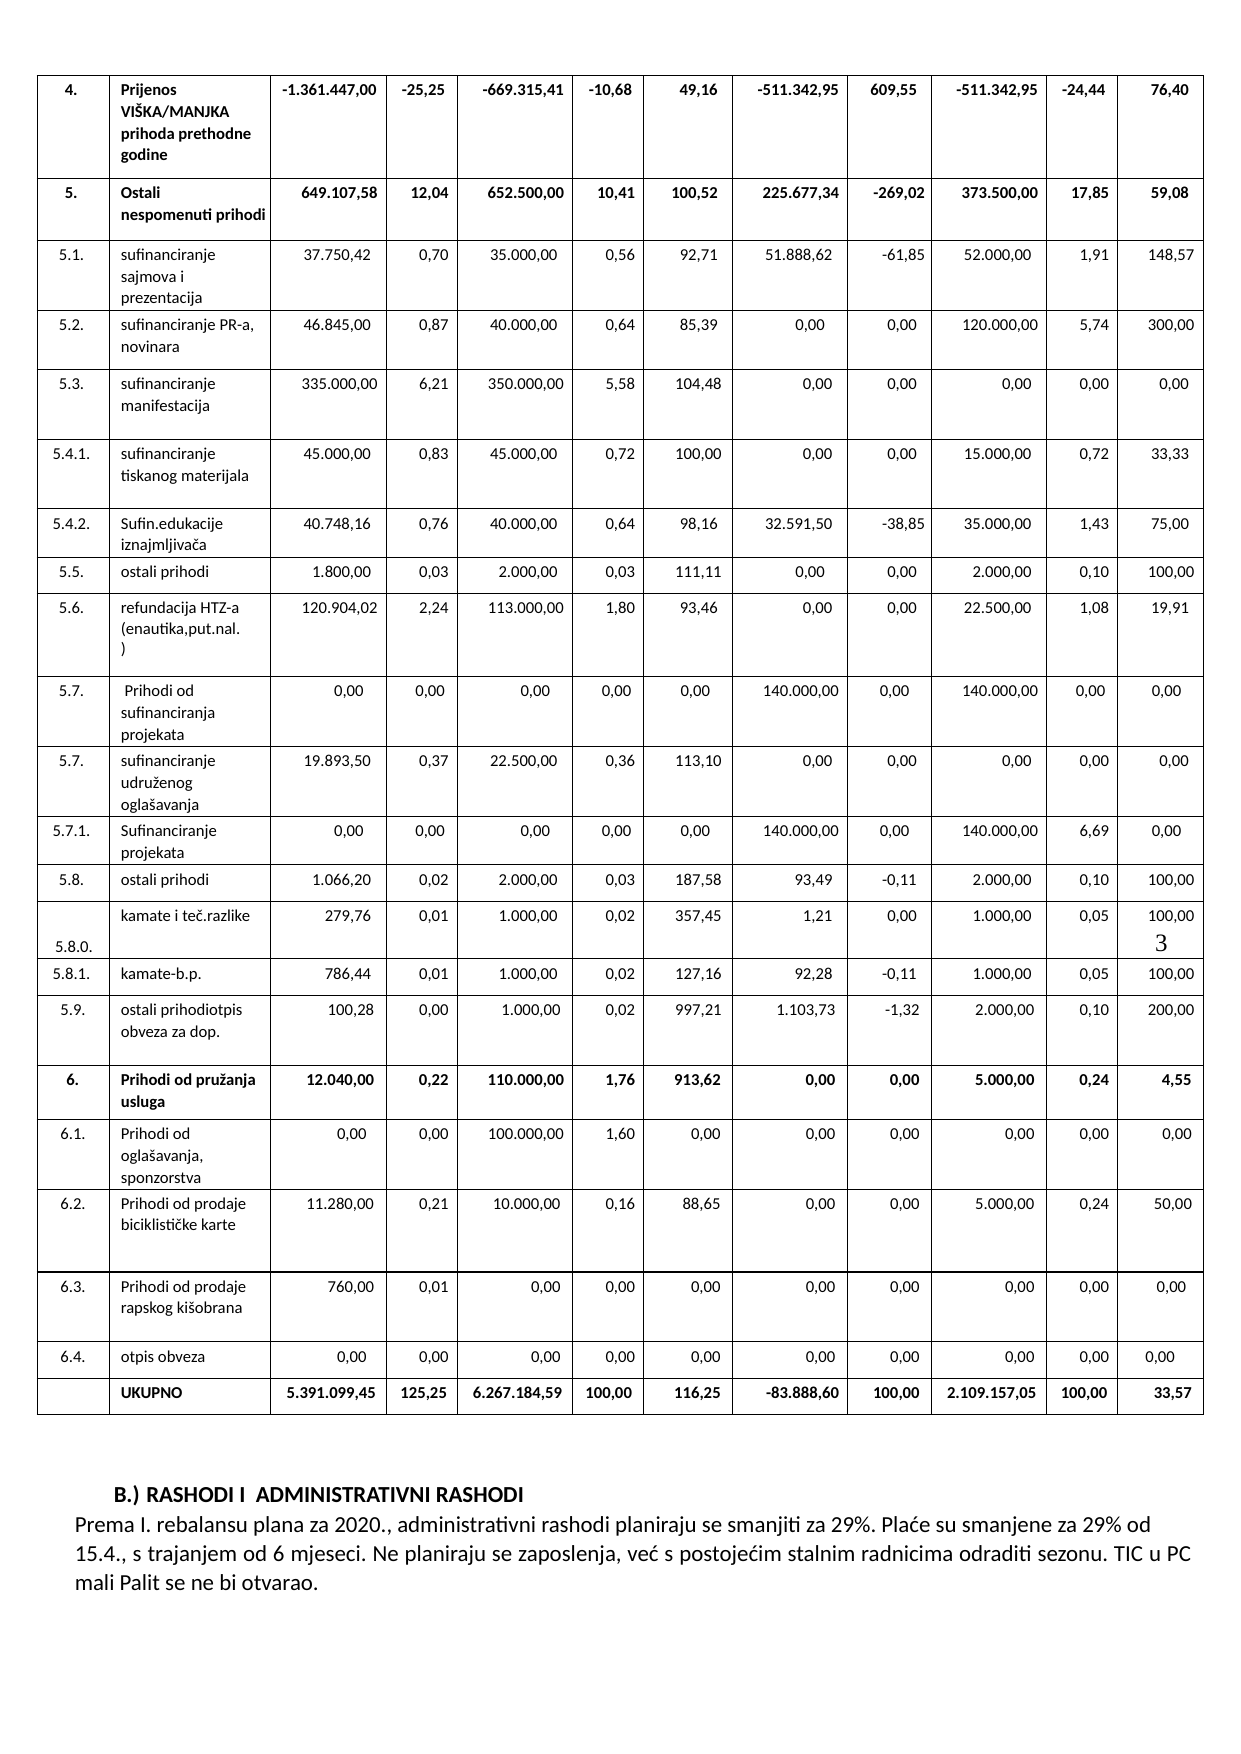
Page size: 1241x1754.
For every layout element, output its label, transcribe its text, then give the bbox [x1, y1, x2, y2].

table_cell 113.000,00 [458, 594, 572, 676]
table_cell 40.000,00 [458, 509, 572, 557]
table_cell 110.000,00 [458, 1066, 572, 1119]
table_cell 1.103,73 [733, 996, 847, 1064]
table_cell 0,00 [932, 1273, 1046, 1341]
table_cell 0,00 [1118, 370, 1203, 438]
table_cell 279,76 [271, 902, 386, 958]
table_cell 0,10 [1047, 865, 1117, 901]
table_cell 6.1. [38, 1120, 109, 1189]
table_cell 1.800,00 [271, 558, 386, 593]
table_cell 5.8. [38, 865, 109, 901]
table_cell 0,00 [848, 440, 931, 508]
table_cell 12.040,00 [271, 1066, 386, 1119]
table_cell 140.000,00 [733, 817, 847, 864]
table_cell 22.500,00 [932, 594, 1046, 676]
table_cell 5.4.2. [38, 509, 109, 557]
table_cell 76,40 [1118, 76, 1203, 178]
table_cell 760,00 [271, 1273, 386, 1341]
table_cell 0,00 [733, 370, 847, 438]
table_cell 116,25 [644, 1379, 732, 1414]
table_cell 0,00 [848, 1066, 931, 1119]
table_cell 1.000,00 [458, 902, 572, 958]
table_cell 120.904,02 [271, 594, 386, 676]
table_cell 100,00 [1118, 865, 1203, 901]
table_cell Prihodi od prodaje rapskog kišobrana [110, 1273, 270, 1341]
table_cell 5,58 [573, 370, 643, 438]
table_cell 100,00 [1118, 558, 1203, 593]
table_cell 33,57 [1118, 1379, 1203, 1414]
table_cell 1.066,20 [271, 865, 386, 901]
table_cell 649.107,58 [271, 179, 386, 240]
table_cell 6. [38, 1066, 109, 1119]
table_cell 1,43 [1047, 509, 1117, 557]
table_cell -511.342,95 [733, 76, 847, 178]
table_cell 0,00 [387, 1342, 457, 1378]
table_cell 0,01 [387, 959, 457, 995]
table_cell 0,00 [1047, 1342, 1117, 1378]
table_cell 2.109.157,05 [932, 1379, 1046, 1414]
table_cell 100,00 [644, 440, 732, 508]
table_cell 0,56 [573, 241, 643, 310]
table_cell 335.000,00 [271, 370, 386, 438]
table_cell 1.000,00 [932, 959, 1046, 995]
table_cell 5.2. [38, 311, 109, 369]
table_cell 93,49 [733, 865, 847, 901]
table_cell 5.9. [38, 996, 109, 1064]
table_cell 0,22 [387, 1066, 457, 1119]
table_cell 0,00 [848, 677, 931, 746]
table_cell 0,00 [387, 1120, 457, 1189]
table_cell 2.000,00 [458, 865, 572, 901]
table_cell 1,80 [573, 594, 643, 676]
table_cell 50,00 [1118, 1190, 1203, 1271]
table_cell 609,55 [848, 76, 931, 178]
table_cell -0,11 [848, 865, 931, 901]
table_cell 0,00 [733, 1120, 847, 1189]
table_cell 0,00 [644, 1273, 732, 1341]
table_cell 2.000,00 [932, 558, 1046, 593]
table_cell 0,00 [1047, 677, 1117, 746]
table_cell 6,69 [1047, 817, 1117, 864]
table_cell 0,00 [458, 817, 572, 864]
table_cell 0,70 [387, 241, 457, 310]
table_cell 32.591,50 [733, 509, 847, 557]
table_cell 40.748,16 [271, 509, 386, 557]
table_cell 127,16 [644, 959, 732, 995]
table_cell 225.677,34 [733, 179, 847, 240]
table_cell 5. [38, 179, 109, 240]
table_cell 0,64 [573, 509, 643, 557]
table_cell 0,00 [387, 677, 457, 746]
table_cell 0,00 [733, 1342, 847, 1378]
table_cell 1,08 [1047, 594, 1117, 676]
table_cell 0,00 [458, 1273, 572, 1341]
table_cell 0,00 [848, 311, 931, 369]
table_cell sufinanciranje manifestacija [110, 370, 270, 438]
table_cell 5.3. [38, 370, 109, 438]
table_cell 0,16 [573, 1190, 643, 1271]
table_cell Prihodi od sufinanciranja projekata [110, 677, 270, 746]
table_cell 0,05 [1047, 959, 1117, 995]
table_cell 357,45 [644, 902, 732, 958]
table_cell 0,00 [848, 1342, 931, 1378]
table_cell ostali prihodiotpis obveza za dop. [110, 996, 270, 1064]
table_cell 88,65 [644, 1190, 732, 1271]
table_cell 140.000,00 [932, 817, 1046, 864]
table_cell 0,00 [644, 817, 732, 864]
table_cell 350.000,00 [458, 370, 572, 438]
table_cell 140.000,00 [932, 677, 1046, 746]
table_cell 0,00 [271, 677, 386, 746]
table_cell 10.000,00 [458, 1190, 572, 1271]
table_cell 140.000,00 [733, 677, 847, 746]
table_cell -269,02 [848, 179, 931, 240]
table_cell 0,00 [733, 440, 847, 508]
table_cell 0,02 [573, 902, 643, 958]
table_cell Prihodi od prodaje biciklističke karte [110, 1190, 270, 1271]
table_cell 0,00 [733, 558, 847, 593]
table_cell Prihodi od pružanja usluga [110, 1066, 270, 1119]
table_cell 0,00 [848, 558, 931, 593]
table_cell 4,55 [1118, 1066, 1203, 1119]
table_cell 100,00 3 [1118, 902, 1203, 958]
table_cell 93,46 [644, 594, 732, 676]
table_cell 148,57 [1118, 241, 1203, 310]
table_cell 0,00 [644, 1120, 732, 1189]
table_cell 5.4.1. [38, 440, 109, 508]
table_cell 0,00 [848, 747, 931, 816]
table_cell 0,37 [387, 747, 457, 816]
table_cell 1,91 [1047, 241, 1117, 310]
table_cell 92,71 [644, 241, 732, 310]
table_cell 0,00 [1118, 1120, 1203, 1189]
table_cell 0,00 [932, 1342, 1046, 1378]
table_cell 0,00 [848, 1273, 931, 1341]
table_cell 59,08 [1118, 179, 1203, 240]
table_cell 35.000,00 [458, 241, 572, 310]
table_cell 1.000,00 [458, 996, 572, 1064]
table_cell 0,36 [573, 747, 643, 816]
table_cell 0,01 [387, 902, 457, 958]
table_cell 6.267.184,59 [458, 1379, 572, 1414]
table_cell 0,02 [387, 865, 457, 901]
table_cell 100.000,00 [458, 1120, 572, 1189]
table_cell 37.750,42 [271, 241, 386, 310]
table_cell 45.000,00 [458, 440, 572, 508]
table_cell 100,00 [1047, 1379, 1117, 1414]
table_cell refundacija HTZ-a (enautika,put.nal. ) [110, 594, 270, 676]
table_cell 187,58 [644, 865, 732, 901]
table_cell 2.000,00 [458, 558, 572, 593]
table_cell 5.000,00 [932, 1066, 1046, 1119]
table_cell 0,87 [387, 311, 457, 369]
table_cell 19,91 [1118, 594, 1203, 676]
table_cell 0,00 [387, 996, 457, 1064]
table_cell 0,10 [1047, 996, 1117, 1064]
table_cell 0,64 [573, 311, 643, 369]
table_cell sufinanciranje tiskanog materijala [110, 440, 270, 508]
table_cell Prijenos VIŠKA/MANJKA prihoda prethodne godine [110, 76, 270, 178]
table_cell 10,41 [573, 179, 643, 240]
table_cell 35.000,00 [932, 509, 1046, 557]
table_cell 0,00 [1118, 747, 1203, 816]
table_cell 0,00 [932, 370, 1046, 438]
table_cell 5.6. [38, 594, 109, 676]
table_cell 0,00 [733, 311, 847, 369]
table_cell 75,00 [1118, 509, 1203, 557]
table_cell 33,33 [1118, 440, 1203, 508]
table_cell -1.361.447,00 [271, 76, 386, 178]
table_cell 6.4. [38, 1342, 109, 1378]
table_cell 0,00 [932, 747, 1046, 816]
table_cell 0,03 [573, 865, 643, 901]
table_cell 0,00 [848, 594, 931, 676]
table_cell 5.8.1. [38, 959, 109, 995]
table_cell 100,00 [1118, 959, 1203, 995]
table_cell 5.1. [38, 241, 109, 310]
table_cell 104,48 [644, 370, 732, 438]
table_cell 0,83 [387, 440, 457, 508]
table_cell 52.000,00 [932, 241, 1046, 310]
table_cell 5.391.099,45 [271, 1379, 386, 1414]
table_cell 0,00 [271, 1342, 386, 1378]
table_cell -38,85 [848, 509, 931, 557]
table_cell -24,44 [1047, 76, 1117, 178]
table_cell 0,00 [1047, 747, 1117, 816]
table_cell 1,60 [573, 1120, 643, 1189]
table_cell sufinanciranje PR-a, novinara [110, 311, 270, 369]
table_cell sufinanciranje udruženog oglašavanja [110, 747, 270, 816]
table_cell 200,00 [1118, 996, 1203, 1064]
table_cell 4. [38, 76, 109, 178]
table_cell kamate-b.p. [110, 959, 270, 995]
table_cell 0,00 [848, 1190, 931, 1271]
text Prema I. rebalansu plana za 2020., administrativni rashodi planiraju se smanjiti za 29%. Plaće su smanjene za 29% od [74, 1510, 1221, 1538]
table_cell 5.7. [38, 747, 109, 816]
table_cell -1,32 [848, 996, 931, 1064]
table_cell 0,76 [387, 509, 457, 557]
table_cell Sufinanciranje projekata [110, 817, 270, 864]
table_cell 92,28 [733, 959, 847, 995]
table_cell 0,01 [387, 1273, 457, 1341]
table_cell 300,00 [1118, 311, 1203, 369]
table_cell 0,00 [932, 1120, 1046, 1189]
table_cell sufinanciranje sajmova i prezentacija [110, 241, 270, 310]
table_cell 0,00 [733, 1066, 847, 1119]
table_cell 0,24 [1047, 1190, 1117, 1271]
table_cell 0,10 [1047, 558, 1117, 593]
table_cell 6.2. [38, 1190, 109, 1271]
table_cell 6.3. [38, 1273, 109, 1341]
table_cell 46.845,00 [271, 311, 386, 369]
table_cell 0,00 [848, 817, 931, 864]
table_cell 373.500,00 [932, 179, 1046, 240]
table_cell -511.342,95 [932, 76, 1046, 178]
table_cell 0,00 [387, 817, 457, 864]
table_cell 0,05 [1047, 902, 1117, 958]
table_cell -25,25 [387, 76, 457, 178]
table_cell -0,11 [848, 959, 931, 995]
table_cell 11.280,00 [271, 1190, 386, 1271]
table_cell 1.000,00 [458, 959, 572, 995]
table_cell 2.000,00 [932, 996, 1046, 1064]
table_cell 0,00 [1047, 1273, 1117, 1341]
table_cell 0,00 [271, 817, 386, 864]
table_cell 40.000,00 [458, 311, 572, 369]
table_cell 0,00 [848, 370, 931, 438]
table_cell 0,00 [733, 747, 847, 816]
table_cell 0,00 [1047, 370, 1117, 438]
table_cell 100,52 [644, 179, 732, 240]
table_cell ostali prihodi [110, 558, 270, 593]
table_cell 0,02 [573, 996, 643, 1064]
table_cell 12,04 [387, 179, 457, 240]
table_cell Ostali nespomenuti prihodi [110, 179, 270, 240]
table_cell 0,03 [573, 558, 643, 593]
subtitle B.) RASHODI I ADMINISTRATIVNI RASHODI [113, 1480, 1222, 1508]
table_cell 98,16 [644, 509, 732, 557]
table_cell 5.7. [38, 677, 109, 746]
table_cell 786,44 [271, 959, 386, 995]
table_cell 0,00 [1118, 817, 1203, 864]
table_cell 0,00 [458, 1342, 572, 1378]
table_cell otpis obveza [110, 1342, 270, 1378]
table_cell 5.7.1. [38, 817, 109, 864]
table_cell 111,11 [644, 558, 732, 593]
table_cell 997,21 [644, 996, 732, 1064]
table_cell 85,39 [644, 311, 732, 369]
table_cell 1,21 [733, 902, 847, 958]
table_cell kamate i teč.razlike [110, 902, 270, 958]
table_cell 0,02 [573, 959, 643, 995]
table_cell 22.500,00 [458, 747, 572, 816]
table_cell 0,00 [733, 594, 847, 676]
table_cell 0,00 [1118, 1342, 1203, 1378]
table_cell 120.000,00 [932, 311, 1046, 369]
table_cell 0,00 [644, 677, 732, 746]
table_cell 0,00 [1118, 1273, 1203, 1341]
table_cell 2.000,00 [932, 865, 1046, 901]
table_cell 0,72 [1047, 440, 1117, 508]
table_cell 0,00 [573, 1342, 643, 1378]
table_cell ostali prihodi [110, 865, 270, 901]
table_cell 5.000,00 [932, 1190, 1046, 1271]
table_cell 100,00 [848, 1379, 931, 1414]
table_cell 0,00 [458, 677, 572, 746]
table_cell 0,00 [573, 1273, 643, 1341]
table_cell 51.888,62 [733, 241, 847, 310]
table_cell 1.000,00 [932, 902, 1046, 958]
table_cell 0,00 [1118, 677, 1203, 746]
table_cell Sufin.edukacije iznajmljivača [110, 509, 270, 557]
table_cell -83.888,60 [733, 1379, 847, 1414]
table_cell -10,68 [573, 76, 643, 178]
table_cell Prihodi od oglašavanja, sponzorstva [110, 1120, 270, 1189]
table_cell 45.000,00 [271, 440, 386, 508]
table_cell 49,16 [644, 76, 732, 178]
text 15.4., s trajanjem od 6 mjeseci. Ne planiraju se zaposlenja, već s postojećim stalnim radnicima odraditi sezonu. TIC u PC mali Palit se ne bi otvarao. [74, 1539, 1194, 1596]
table_cell 113,10 [644, 747, 732, 816]
table_cell 0,72 [573, 440, 643, 508]
table_cell 0,00 [1047, 1120, 1117, 1189]
table_cell 5,74 [1047, 311, 1117, 369]
table_cell 1,76 [573, 1066, 643, 1119]
table_cell 0,24 [1047, 1066, 1117, 1119]
table_cell [38, 1379, 109, 1414]
table_cell -61,85 [848, 241, 931, 310]
table_cell UKUPNO [110, 1379, 270, 1414]
table_cell 100,28 [271, 996, 386, 1064]
table_cell 913,62 [644, 1066, 732, 1119]
table_cell 0,00 [733, 1190, 847, 1271]
table_cell 652.500,00 [458, 179, 572, 240]
table_cell 2,24 [387, 594, 457, 676]
table_cell 125,25 [387, 1379, 457, 1414]
table_cell 0,00 [848, 1120, 931, 1189]
table_cell 0,00 [848, 902, 931, 958]
table_cell 6,21 [387, 370, 457, 438]
table_cell 0,00 [271, 1120, 386, 1189]
table_cell 5.5. [38, 558, 109, 593]
table_cell 17,85 [1047, 179, 1117, 240]
table_cell -669.315,41 [458, 76, 572, 178]
table_cell 5.8.0. [38, 902, 109, 958]
table_cell 0,00 [733, 1273, 847, 1341]
table_cell 0,00 [644, 1342, 732, 1378]
table_cell 100,00 [573, 1379, 643, 1414]
table_cell 0,00 [573, 677, 643, 746]
table_cell 15.000,00 [932, 440, 1046, 508]
table_cell 0,00 [573, 817, 643, 864]
table_cell 0,03 [387, 558, 457, 593]
table_cell 19.893,50 [271, 747, 386, 816]
table_cell 0,21 [387, 1190, 457, 1271]
